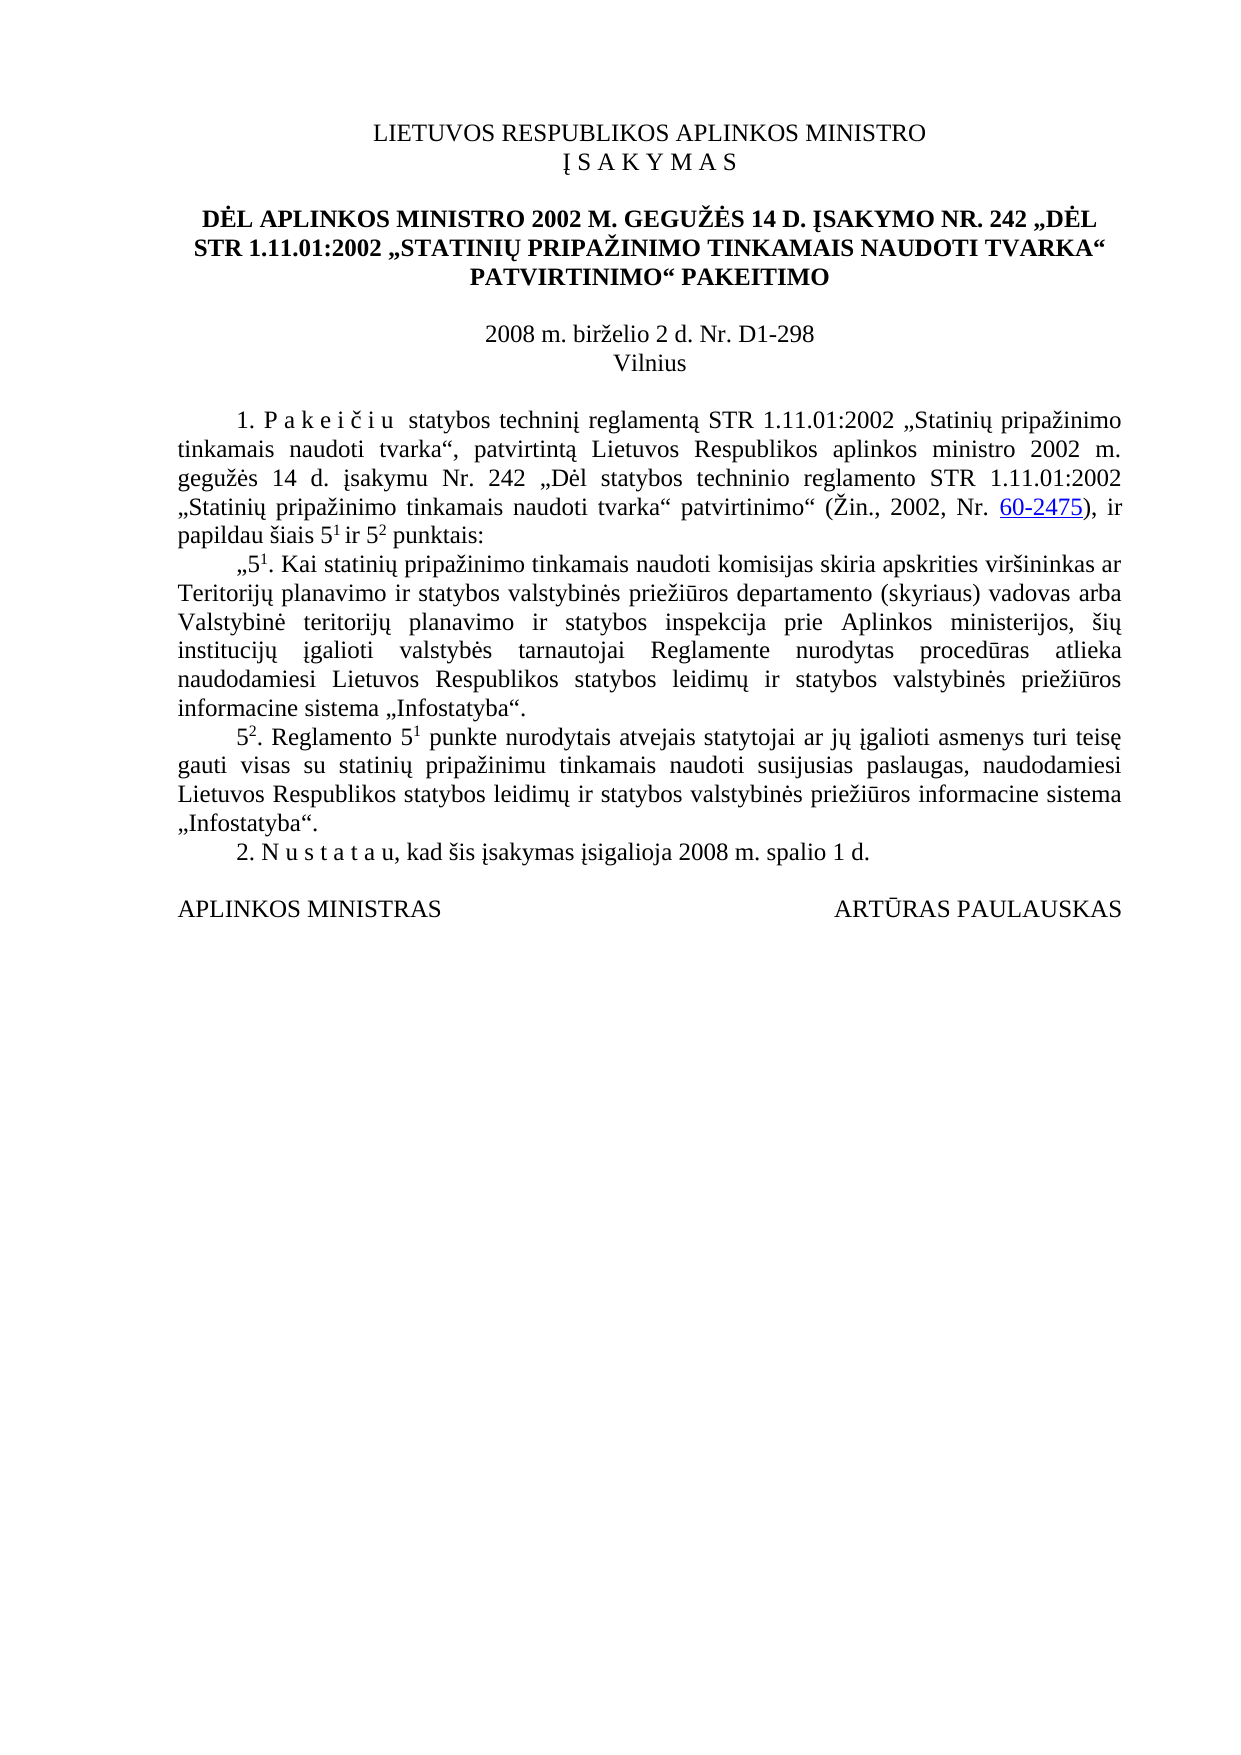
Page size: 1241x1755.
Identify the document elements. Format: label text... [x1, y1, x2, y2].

text Vilnius [177, 348, 1122, 377]
text APLINKOS MINISTRAS ARTŪRAS PAULAUSKAS [177, 894, 1122, 923]
text 2008 m. birželio 2 d. Nr. D1-298 [177, 319, 1122, 348]
text „51. Kai statinių pripažinimo tinkamais naudoti komisijas skiria apskrities viršininkas ar Teritorijų planavimo ir statybos valstybinės priežiūros departamento (skyriaus) vadovas arba Valstybinė teritorijų planavimo ir statybos inspekcija prie Aplinkos ministerijos, šių institucijų įgalioti valstybės tarnautojai Reglamente nurodytas procedūras atlieka naudodamiesi Lietuvos Respublikos statybos leidimų ir statybos valstybinės priežiūros informacine sistema „Infostatyba“. [177, 549, 1122, 722]
text ĮSAKYMAS [177, 147, 1122, 176]
text 52. Reglamento 51 punkte nurodytais atvejais statytojai ar jų įgalioti asmenys turi teisę gauti visas su statinių pripažinimu tinkamais naudoti susijusias paslaugas, naudodamiesi Lietuvos Respublikos statybos leidimų ir statybos valstybinės priežiūros informacine sistema „Infostatyba“. [177, 722, 1122, 837]
text 2. Nustatau, kad šis įsakymas įsigalioja 2008 m. spalio 1 d. [177, 837, 1122, 866]
text DĖL APLINKOS MINISTRO 2002 M. GEGUŽĖS 14 D. ĮSAKYMO NR. 242 „DĖL STR 1.11.01:2002 „STATINIŲ PRIPAŽINIMO TINKAMAIS NAUDOTI TVARKA“ PATVIRTINIMO“ PAKEITIMO [177, 204, 1122, 291]
text LIETUVOS RESPUBLIKOS APLINKOS MINISTRO [177, 118, 1122, 147]
text 1. Pakeičiu statybos techninį reglamentą STR 1.11.01:2002 „Statinių pripažinimo tinkamais naudoti tvarka“, patvirtintą Lietuvos Respublikos aplinkos ministro 2002 m. gegužės 14 d. įsakymu Nr. 242 „Dėl statybos techninio reglamento STR 1.11.01:2002 „Statinių pripažinimo tinkamais naudoti tvarka“ patvirtinimo“ (Žin., 2002, Nr. 60-2475), ir papildau šiais 51 ir 52 punktais: [177, 406, 1122, 549]
